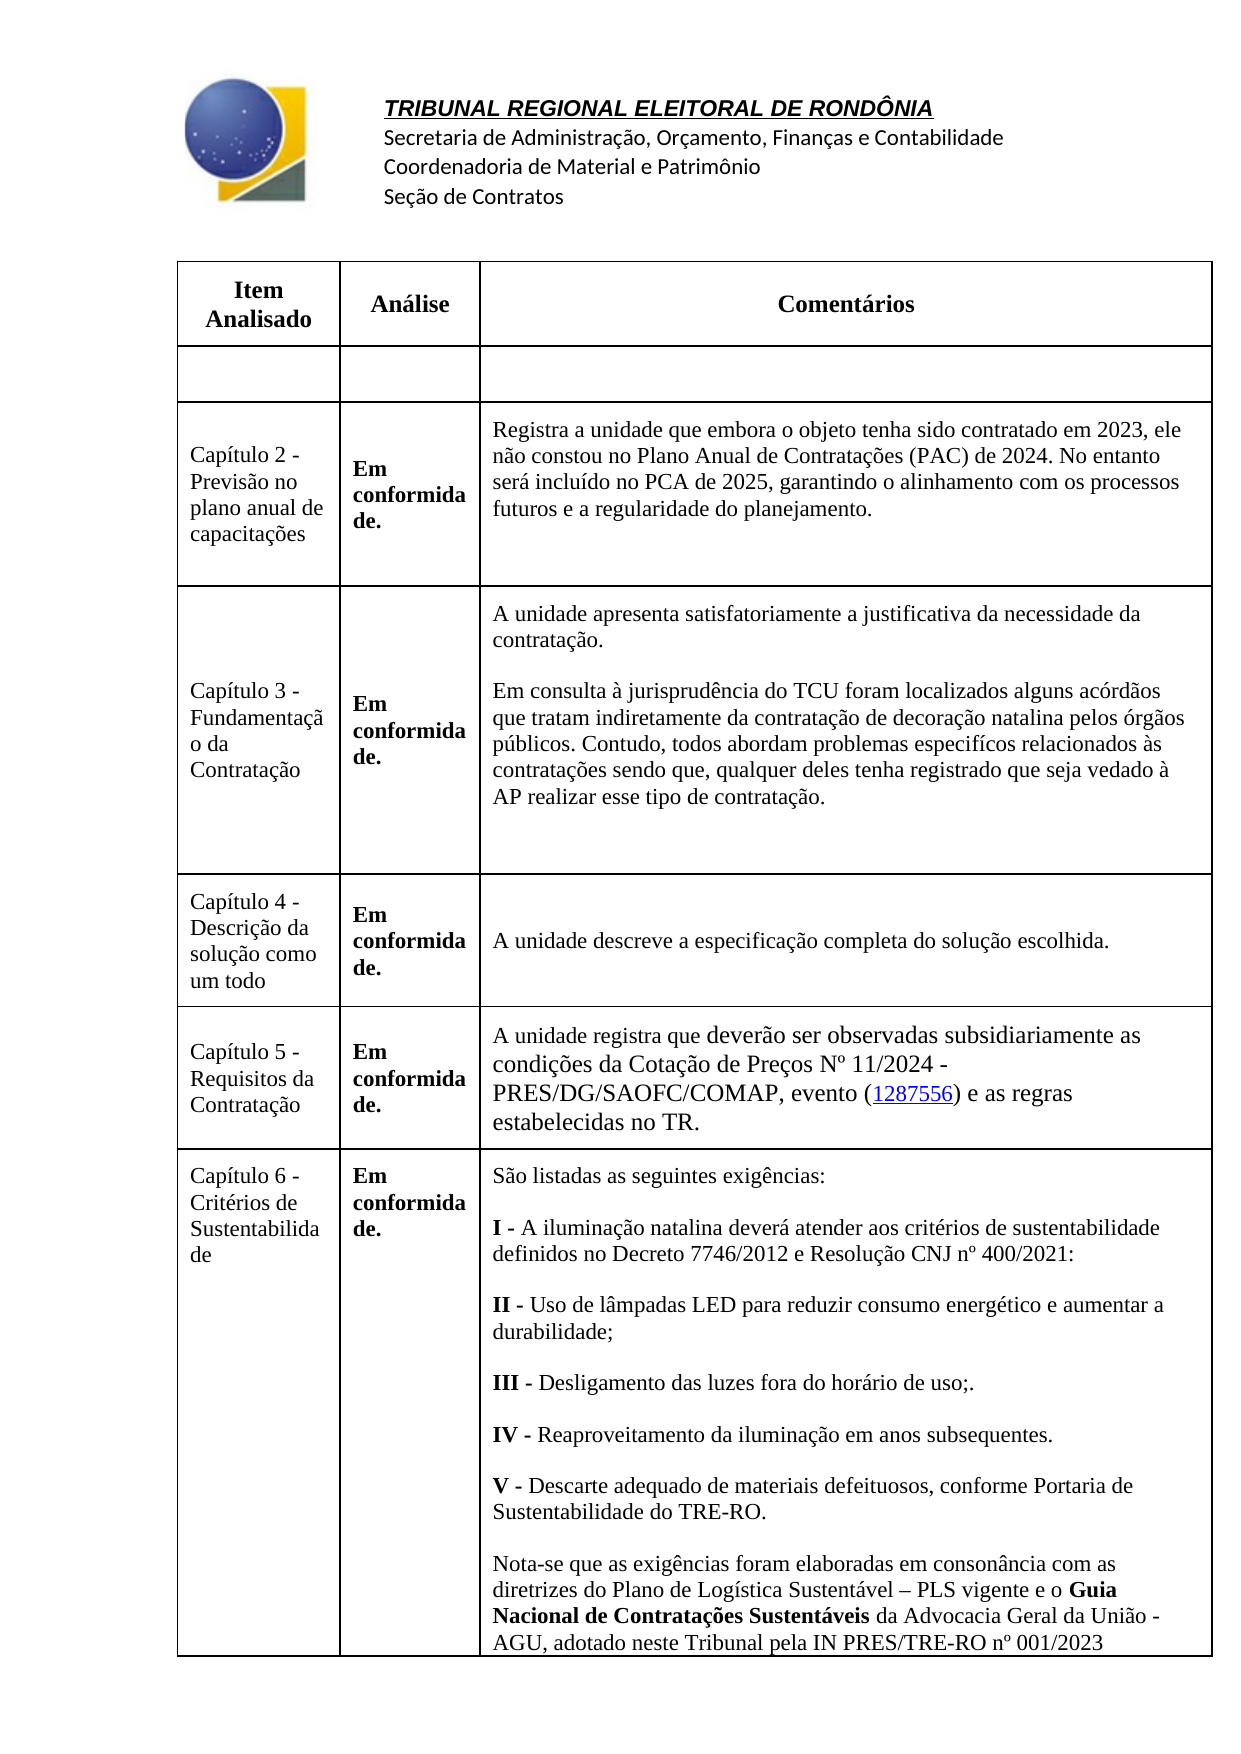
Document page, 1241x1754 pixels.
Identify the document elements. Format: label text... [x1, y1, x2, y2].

table_header Item Analisado [178, 262, 339, 345]
table_cell São listadas as seguintes exigências: I - A iluminação natalina deverá atender aos critérios de sustentabilidade definidos no Decreto 7746/2012 e Resolução CNJ nº 400/2021: II - Uso de lâmpadas LED para reduzir consumo energético e aumentar a durabilidade; III - Desligamento das luzes fora do horário de uso;. IV - Reaproveitamento da iluminação em anos subsequentes. V - Descarte adequado de materiais defeituosos, conforme Portaria de Sustentabilidade do TRE-RO. Nota-se que as exigências foram elaboradas em consonância com as diretrizes do Plano de Logística Sustentável – PLS vigente e o Guia Nacional de Contratações Sustentáveis da Advocacia Geral da União - AGU, adotado neste Tribunal pela IN PRES/TRE-RO nº 001/2023 [481, 1150, 1211, 1655]
table_cell A unidade descreve a especificação completa do solução escolhida. [481, 875, 1211, 1006]
table_cell Capítulo 5 - Requisitos da Contratação [178, 1007, 339, 1148]
table_cell Capítulo 6 - Critérios de Sustentabilidade [178, 1150, 339, 1655]
table_cell A unidade registra que deverão ser observadas subsidiariamente as condições da Cotação de Preços Nº 11/2024 - PRES/DG/SAOFC/COMAP, evento (1287556) e as regras estabelecidas no TR. [481, 1007, 1211, 1148]
table_cell [178, 347, 339, 401]
table_cell Em conformidade. [341, 1150, 479, 1655]
table_cell Registra a unidade que embora o objeto tenha sido contratado em 2023, ele não constou no Plano Anual de Contratações (PAC) de 2024. No entanto será incluído no PCA de 2025, garantindo o alinhamento com os processos futuros e a regularidade do planejamento. [481, 403, 1211, 585]
table_cell Capítulo 4 - Descrição da solução como um todo [178, 875, 339, 1006]
table_cell [341, 347, 479, 401]
table_cell A unidade apresenta satisfatoriamente a justificativa da necessidade da contratação. Em consulta à jurisprudência do TCU foram localizados alguns acórdãos que tratam indiretamente da contratação de decoração natalina pelos órgãos públicos. Contudo, todos abordam problemas especifícos relacionados às contratações sendo que, qualquer deles tenha registrado que seja vedado à AP realizar esse tipo de contratação. [481, 587, 1211, 873]
table_cell Em conformidade. [341, 875, 479, 1006]
table_cell Capítulo 2 - Previsão no plano anual de capacitações [178, 403, 339, 585]
table_header Análise [341, 262, 479, 345]
table_cell Capítulo 3 - Fundamentação da Contratação [178, 587, 339, 873]
table_cell Em conformidade. [341, 587, 479, 873]
table_cell Em conformidade. [341, 403, 479, 585]
table_header Comentários [481, 262, 1211, 345]
table_cell Em conformidade. [341, 1007, 479, 1148]
